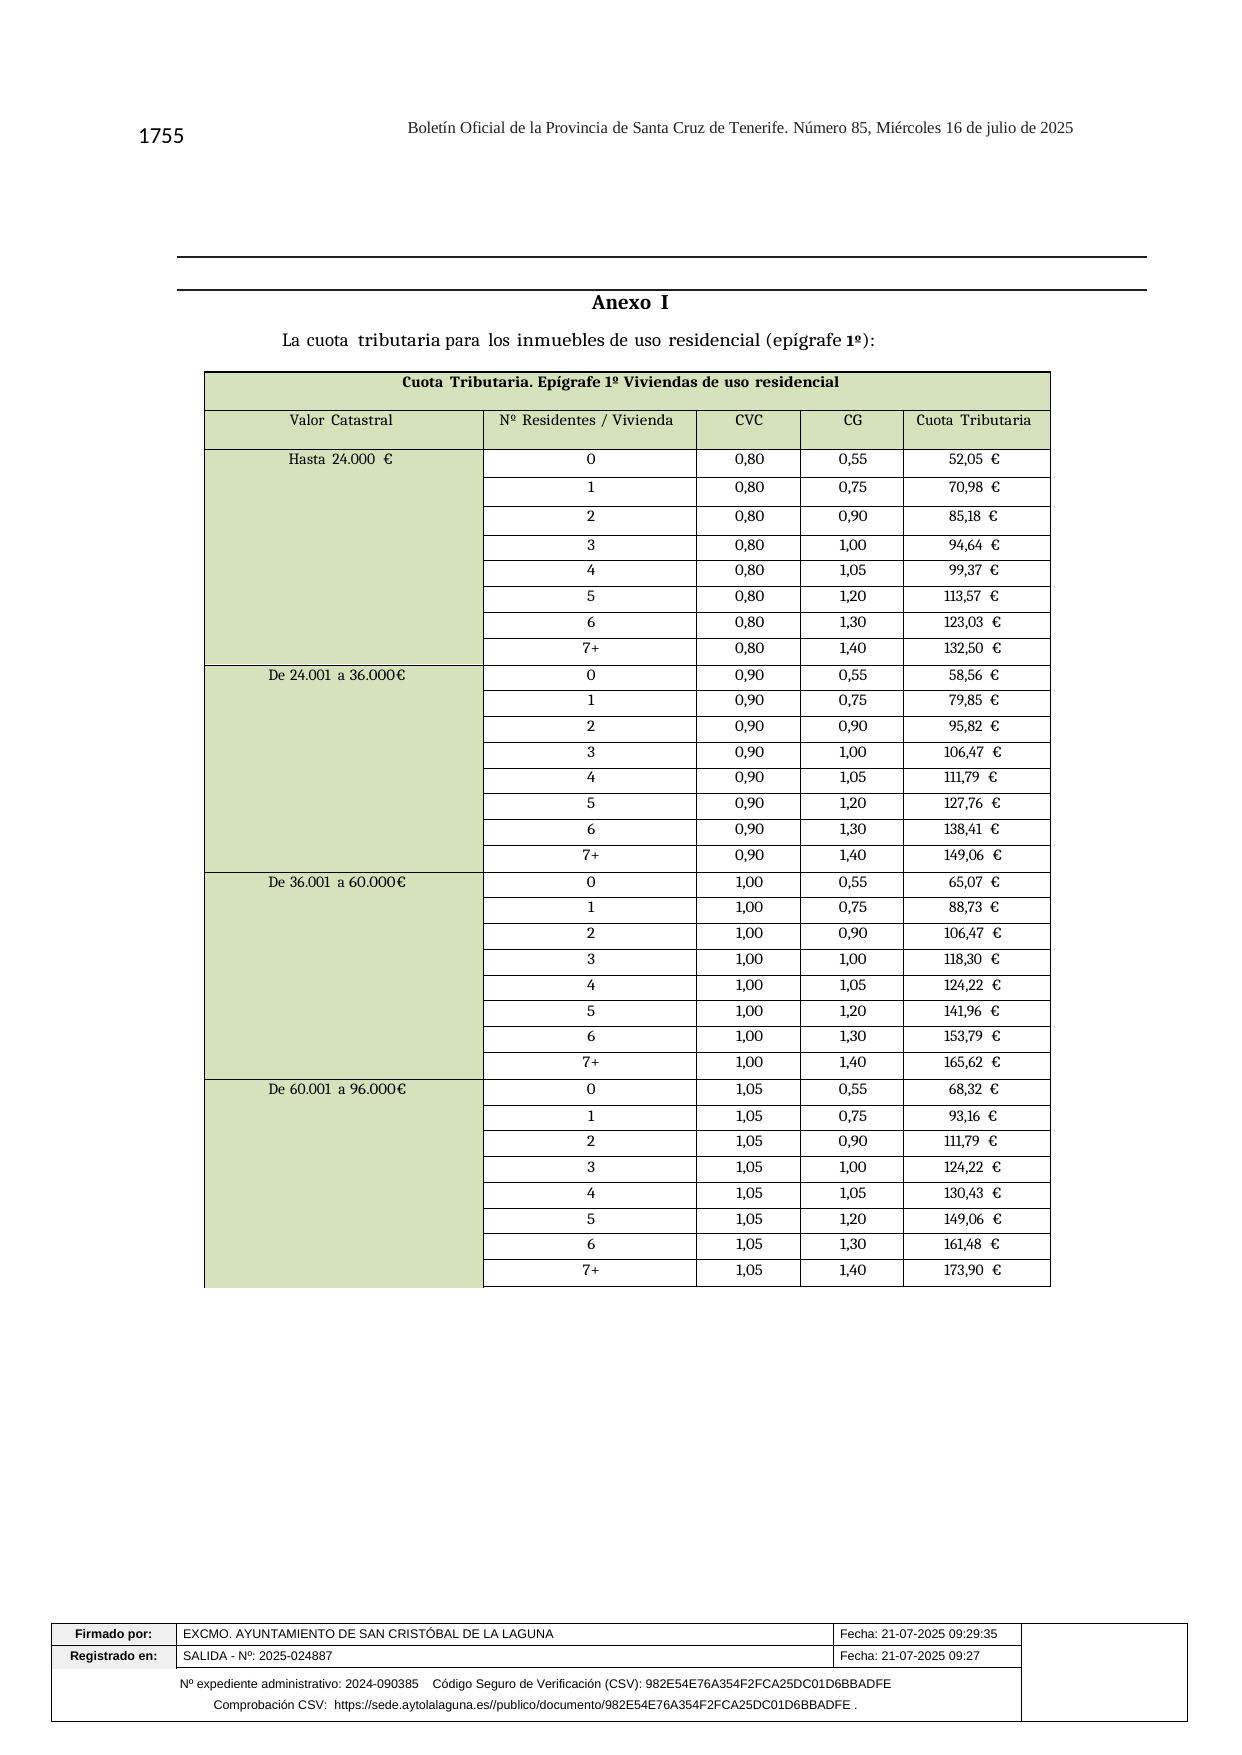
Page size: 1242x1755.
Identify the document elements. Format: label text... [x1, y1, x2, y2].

table_cell 0,90 [697, 794, 800, 819]
table_cell 1,05 [697, 1183, 800, 1207]
table_cell De 24.001 a 36.000€ [205, 666, 483, 872]
table_cell 106,47 € [904, 924, 1050, 949]
table_cell 118,30 € [904, 950, 1050, 975]
table_cell 5 [484, 587, 696, 612]
table_cell 173,90 € [904, 1260, 1050, 1286]
table_cell 85,18 € [904, 507, 1050, 534]
table_cell 7+ [484, 846, 696, 872]
table_cell 149,06 € [904, 846, 1050, 872]
table_cell 52,05 € [904, 450, 1050, 477]
table_cell 0 [484, 873, 696, 897]
table_cell 2 [484, 1131, 696, 1156]
table_cell De 60.001 a 96.000€ [205, 1080, 483, 1286]
table_cell 4 [484, 561, 696, 586]
table_cell 1,00 [801, 1157, 903, 1182]
table_cell 0 [484, 666, 696, 690]
table_cell 1 [484, 898, 696, 923]
table_cell 70,98 € [904, 478, 1050, 506]
table_cell 88,73 € [904, 898, 1050, 923]
table_cell 132,50 € [904, 639, 1050, 664]
table_cell 0,90 [697, 717, 800, 742]
table_cell 1,00 [697, 976, 800, 1000]
table_cell 0 [484, 1080, 696, 1104]
table_cell CG [801, 411, 903, 449]
table_cell 1,00 [697, 950, 800, 975]
table_cell 0,55 [801, 666, 903, 690]
table_cell 0,90 [801, 717, 903, 742]
table_header Fecha: 21-07-2025 09:29:35 [834, 1624, 1021, 1644]
table_cell 3 [484, 950, 696, 975]
table_cell 95,82 € [904, 717, 1050, 742]
table_cell 0,90 [697, 820, 800, 845]
table_cell 124,22 € [904, 976, 1050, 1000]
table_cell 165,62 € [904, 1053, 1050, 1079]
table_cell 127,76 € [904, 794, 1050, 819]
table_cell 2 [484, 507, 696, 534]
table_cell 0,90 [697, 743, 800, 767]
table_cell 111,79 € [904, 1131, 1050, 1156]
table_header EXCMO. AYUNTAMIENTO DE SAN CRISTÓBAL DE LA LAGUNA [177, 1624, 833, 1644]
table_cell 124,22 € [904, 1157, 1050, 1182]
table_cell 1,00 [697, 898, 800, 923]
table_cell 1,40 [801, 639, 903, 664]
table_cell 1,30 [801, 1027, 903, 1052]
table_cell 1,00 [697, 1053, 800, 1079]
table_cell 123,03 € [904, 613, 1050, 638]
table_cell 1,00 [801, 950, 903, 975]
table_cell 1 [484, 478, 696, 506]
table_cell 130,43 € [904, 1183, 1050, 1207]
table_cell 0,80 [697, 639, 800, 664]
table_cell 153,79 € [904, 1027, 1050, 1052]
table_cell 106,47 € [904, 743, 1050, 767]
table_cell 93,16 € [904, 1106, 1050, 1130]
table_cell 0 [484, 450, 696, 477]
table_cell 5 [484, 794, 696, 819]
table_cell Cuota Tributaria [904, 411, 1050, 449]
table_cell 7+ [484, 639, 696, 664]
table_cell 0,80 [697, 613, 800, 638]
table_cell 1,40 [801, 1260, 903, 1286]
table_cell 0,75 [801, 898, 903, 923]
table_cell 1,20 [801, 1001, 903, 1026]
table_cell 0,75 [801, 1106, 903, 1130]
table_cell 0,80 [697, 587, 800, 612]
table_cell 0,90 [801, 507, 903, 534]
table_cell 6 [484, 820, 696, 845]
table_cell 4 [484, 976, 696, 1000]
table_cell 65,07 € [904, 873, 1050, 897]
table_cell 1,00 [801, 536, 903, 560]
table_cell CVC [697, 411, 800, 449]
table_cell 0,90 [801, 924, 903, 949]
table_cell 7+ [484, 1053, 696, 1079]
table_cell 0,90 [697, 666, 800, 690]
table_cell 1,05 [697, 1260, 800, 1286]
table_cell SALIDA - Nº: 2025-024887 [177, 1646, 833, 1667]
text [586, 283, 674, 289]
table_cell 138,41 € [904, 820, 1050, 845]
table_cell De 36.001 a 60.000€ [205, 873, 483, 1079]
text La cuota tributaria para los inmuebles de uso residencial (epígrafe 1º): [282, 329, 1202, 351]
text Anexo I [586, 291, 674, 315]
table_cell 2 [484, 924, 696, 949]
table_cell 1,40 [801, 846, 903, 872]
table_cell 0,90 [697, 691, 800, 716]
table_cell 6 [484, 613, 696, 638]
table_cell 0,80 [697, 478, 800, 506]
table_cell 1,00 [697, 1027, 800, 1052]
table_cell 1,30 [801, 820, 903, 845]
table_cell 4 [484, 1183, 696, 1207]
table_cell 6 [484, 1234, 696, 1259]
table_cell 113,57 € [904, 587, 1050, 612]
table_cell 0,80 [697, 561, 800, 586]
table_cell 5 [484, 1209, 696, 1233]
table_cell 3 [484, 743, 696, 767]
table_cell 1,05 [697, 1131, 800, 1156]
table_cell 1,00 [697, 873, 800, 897]
table_cell 1,05 [697, 1080, 800, 1104]
table_cell Fecha: 21-07-2025 09:27 [834, 1646, 1021, 1667]
table_cell 3 [484, 536, 696, 560]
table_cell 1 [484, 691, 696, 716]
table_cell 0,55 [801, 873, 903, 897]
table_cell 1,05 [801, 769, 903, 793]
table_cell 79,85 € [904, 691, 1050, 716]
table_cell 5 [484, 1001, 696, 1026]
table_cell 1,05 [801, 1183, 903, 1207]
table_cell 1,30 [801, 613, 903, 638]
table_cell 0,80 [697, 450, 800, 477]
table_cell 7+ [484, 1260, 696, 1286]
table_cell 1,05 [697, 1106, 800, 1130]
table_cell 1,20 [801, 587, 903, 612]
table_header Firmado por: [52, 1624, 176, 1644]
table_cell Nº Residentes / Vivienda [484, 411, 696, 449]
table_cell Nº expediente administrativo: 2024-090385 Código Seguro de Verificación (CSV): 982E54E76A354F2FCA25DC01D6BBADFE Comprobación CSV: https://sede.aytolalaguna.es//publico/documento/982E54E76A354F2FCA25DC01D6BBADFE . [52, 1668, 1021, 1721]
table_cell 141,96 € [904, 1001, 1050, 1026]
table_cell 58,56 € [904, 666, 1050, 690]
table_cell 111,79 € [904, 769, 1050, 793]
table_cell Valor Catastral [205, 411, 483, 449]
table_header [1022, 1624, 1187, 1721]
table_cell Registrado en: [52, 1646, 176, 1667]
table_cell 3 [484, 1157, 696, 1182]
table_cell 0,90 [801, 1131, 903, 1156]
table_cell 1,20 [801, 1209, 903, 1233]
table_cell 0,75 [801, 691, 903, 716]
table_cell 94,64 € [904, 536, 1050, 560]
table_cell 2 [484, 717, 696, 742]
table_cell 1,00 [697, 1001, 800, 1026]
table_cell 1,05 [697, 1234, 800, 1259]
table_cell 1,20 [801, 794, 903, 819]
table_cell 0,75 [801, 478, 903, 506]
table_cell 1,00 [697, 924, 800, 949]
table_cell 0,55 [801, 1080, 903, 1104]
table_cell Hasta 24.000 € [205, 450, 483, 664]
table_cell 161,48 € [904, 1234, 1050, 1259]
table_cell 99,37 € [904, 561, 1050, 586]
table_cell 0,90 [697, 769, 800, 793]
table_cell 1,05 [697, 1157, 800, 1182]
table_cell 1,30 [801, 1234, 903, 1259]
table_cell 1,05 [801, 561, 903, 586]
table_cell 0,90 [697, 846, 800, 872]
table_cell 1,00 [801, 743, 903, 767]
table_header Cuota Tributaria. Epígrafe 1º Viviendas de uso residencial [205, 373, 1050, 410]
table_cell 0,80 [697, 507, 800, 534]
table_cell 68,32 € [904, 1080, 1050, 1104]
table_cell 0,55 [801, 450, 903, 477]
table_cell 149,06 € [904, 1209, 1050, 1233]
table_cell 4 [484, 769, 696, 793]
table_cell 0,80 [697, 536, 800, 560]
table_cell 1,05 [697, 1209, 800, 1233]
table_cell 1 [484, 1106, 696, 1130]
table_cell 6 [484, 1027, 696, 1052]
table_cell 1,40 [801, 1053, 903, 1079]
table_cell 1,05 [801, 976, 903, 1000]
